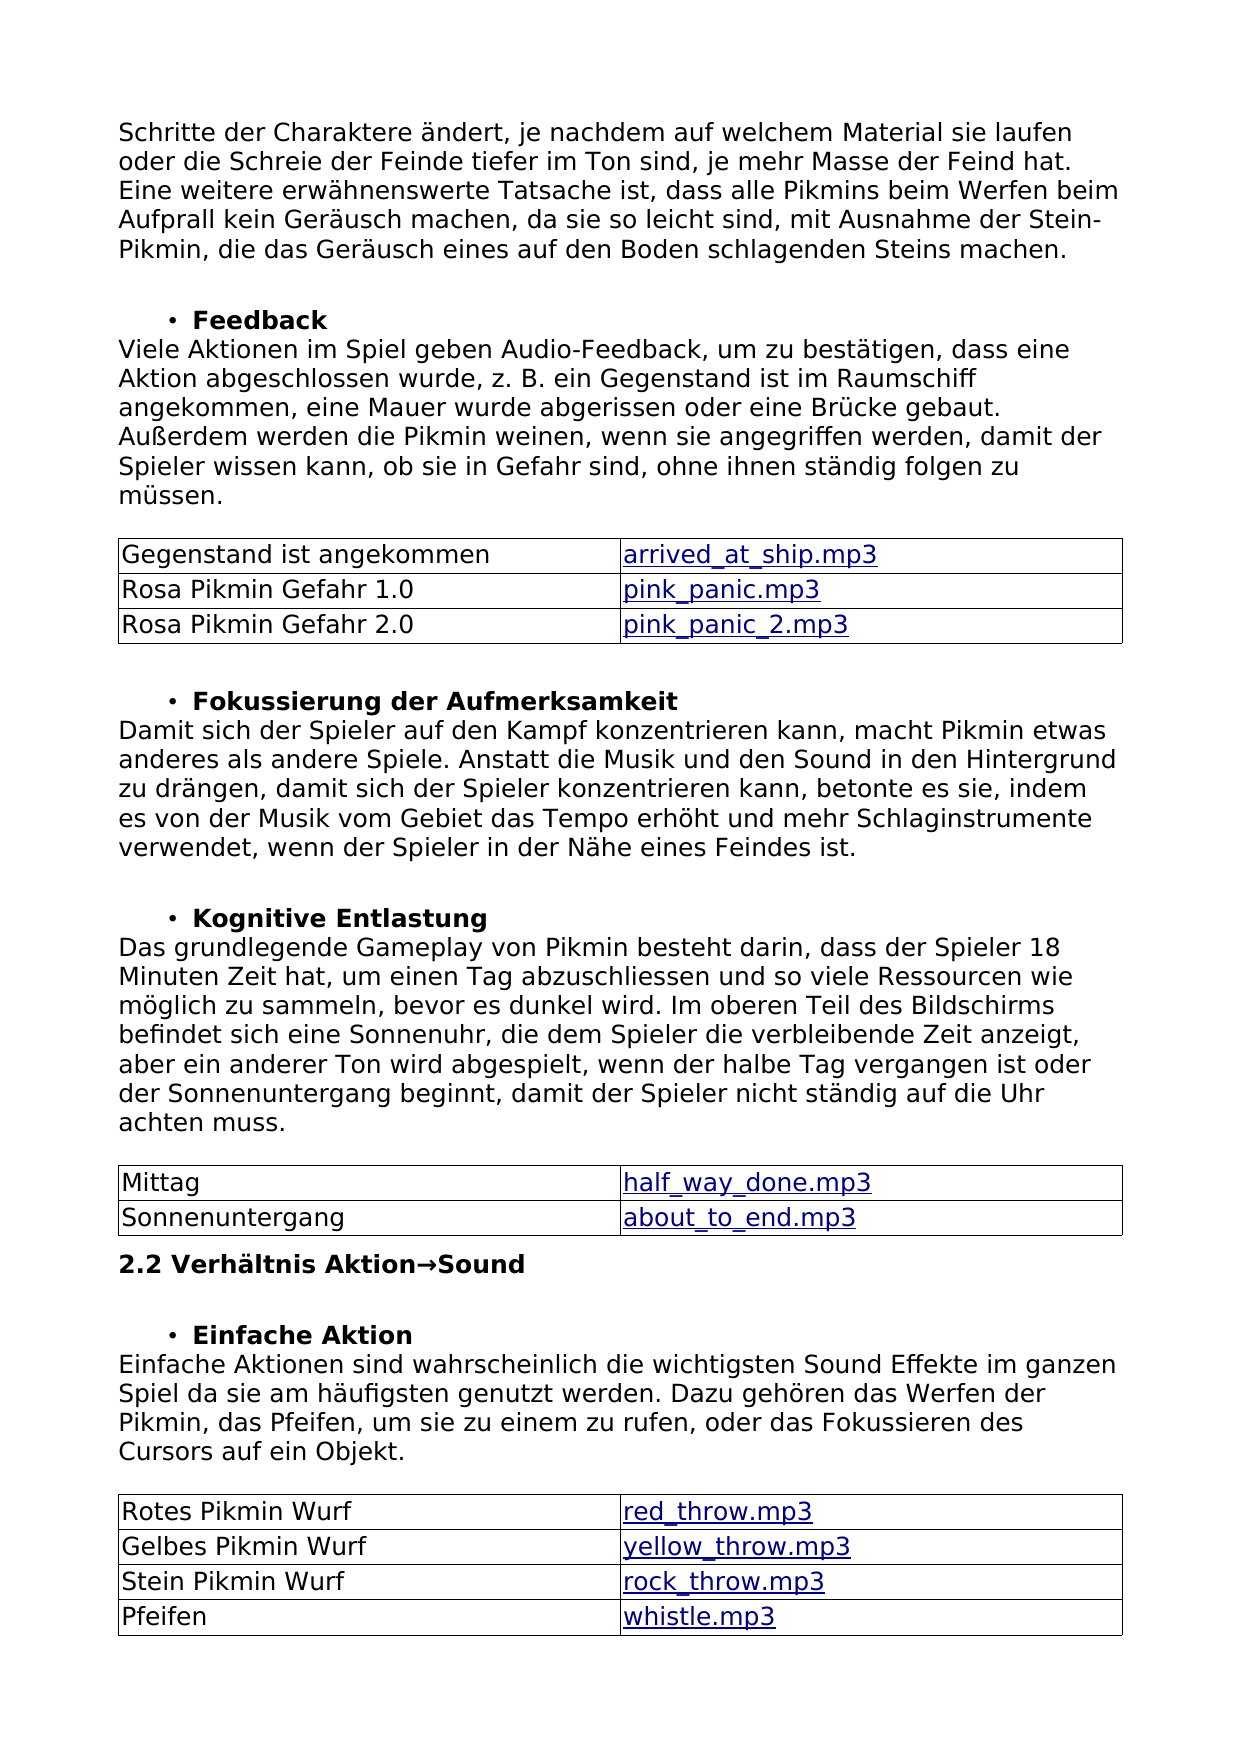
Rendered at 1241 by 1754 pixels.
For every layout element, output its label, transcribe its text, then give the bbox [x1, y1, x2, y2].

text Damit sich der Spieler auf den Kampf konzentrieren kann, macht Pikmin etwas anderes als andere Spiele. Anstatt die Musik und den Sound in den Hintergrund zu drängen, damit sich der Spieler konzentrieren kann, betonte es sie, indem es von der Musik vom Gebiet das Tempo erhöht und mehr Schlaginstrumente verwendet, wenn der Spieler in der Nähe eines Feindes ist. [118, 716, 1122, 862]
table_cell Gelbes Pikmin Wurf [119, 1530, 620, 1564]
table_cell pink_panic_2.mp3 [621, 609, 1122, 643]
table_cell Rosa Pikmin Gefahr 1.0 [119, 574, 620, 608]
text Einfache Aktionen sind wahrscheinlich die wichtigsten Sound Effekte im ganzen Spiel da sie am häufigsten genutzt werden. Dazu gehören das Werfen der Pikmin, das Pfeifen, um sie zu einem zu rufen, oder das Fokussieren des Cursors auf ein Objekt. [118, 1350, 1122, 1467]
table_header Mittag [119, 1166, 620, 1200]
text 2.2 Verhältnis Aktion→Sound [118, 1250, 1122, 1279]
text Das grundlegende Gameplay von Pikmin besteht darin, dass der Spieler 18 Minuten Zeit hat, um einen Tag abzuschliessen und so viele Ressourcen wie möglich zu sammeln, bevor es dunkel wird. Im oberen Teil des Bildschirms befindet sich eine Sonnenuhr, die dem Spieler die verbleibende Zeit anzeigt, aber ein anderer Ton wird abgespielt, wenn der halbe Tag vergangen ist oder der Sonnenuntergang beginnt, damit der Spieler nicht ständig auf die Uhr achten muss. [118, 933, 1122, 1137]
table_header red_throw.mp3 [621, 1495, 1122, 1529]
table_header half_way_done.mp3 [621, 1166, 1122, 1200]
text Schritte der Charaktere ändert, je nachdem auf welchem ​​Material sie laufen oder die Schreie der Feinde tiefer im Ton sind, je mehr Masse der Feind hat. Eine weitere erwähnenswerte Tatsache ist, dass alle Pikmins beim Werfen beim Aufprall kein Geräusch machen, da sie so leicht sind, mit Ausnahme der Stein-Pikmin, die das Geräusch eines auf den Boden schlagenden Steins machen. [118, 118, 1122, 264]
table_header arrived_at_ship.mp3 [621, 539, 1122, 572]
table_cell Pfeifen [119, 1600, 620, 1634]
text Viele Aktionen im Spiel geben Audio-Feedback, um zu bestätigen, dass eine Aktion abgeschlossen wurde, z. B. ein Gegenstand ist im Raumschiff angekommen, eine Mauer wurde abgerissen oder eine Brücke gebaut. Außerdem werden die Pikmin weinen, wenn sie angegriffen werden, damit der Spieler wissen kann, ob sie in Gefahr sind, ohne ihnen ständig folgen zu müssen. [118, 335, 1122, 510]
table_cell whistle.mp3 [621, 1600, 1122, 1634]
table_header Rotes Pikmin Wurf [119, 1495, 620, 1529]
table_cell about_to_end.mp3 [621, 1201, 1122, 1235]
table_cell rock_throw.mp3 [621, 1565, 1122, 1599]
table_cell Sonnenuntergang [119, 1201, 620, 1235]
table_cell Rosa Pikmin Gefahr 2.0 [119, 609, 620, 643]
list Einfache Aktion [177, 1321, 1122, 1350]
table_cell yellow_throw.mp3 [621, 1530, 1122, 1564]
list Fokussierung der Aufmerksamkeit [177, 687, 1122, 716]
table_header Gegenstand ist angekommen [119, 539, 620, 572]
table_cell Stein Pikmin Wurf [119, 1565, 620, 1599]
list Kognitive Entlastung [177, 904, 1122, 933]
list Feedback [177, 306, 1122, 335]
table_cell pink_panic.mp3 [621, 574, 1122, 608]
